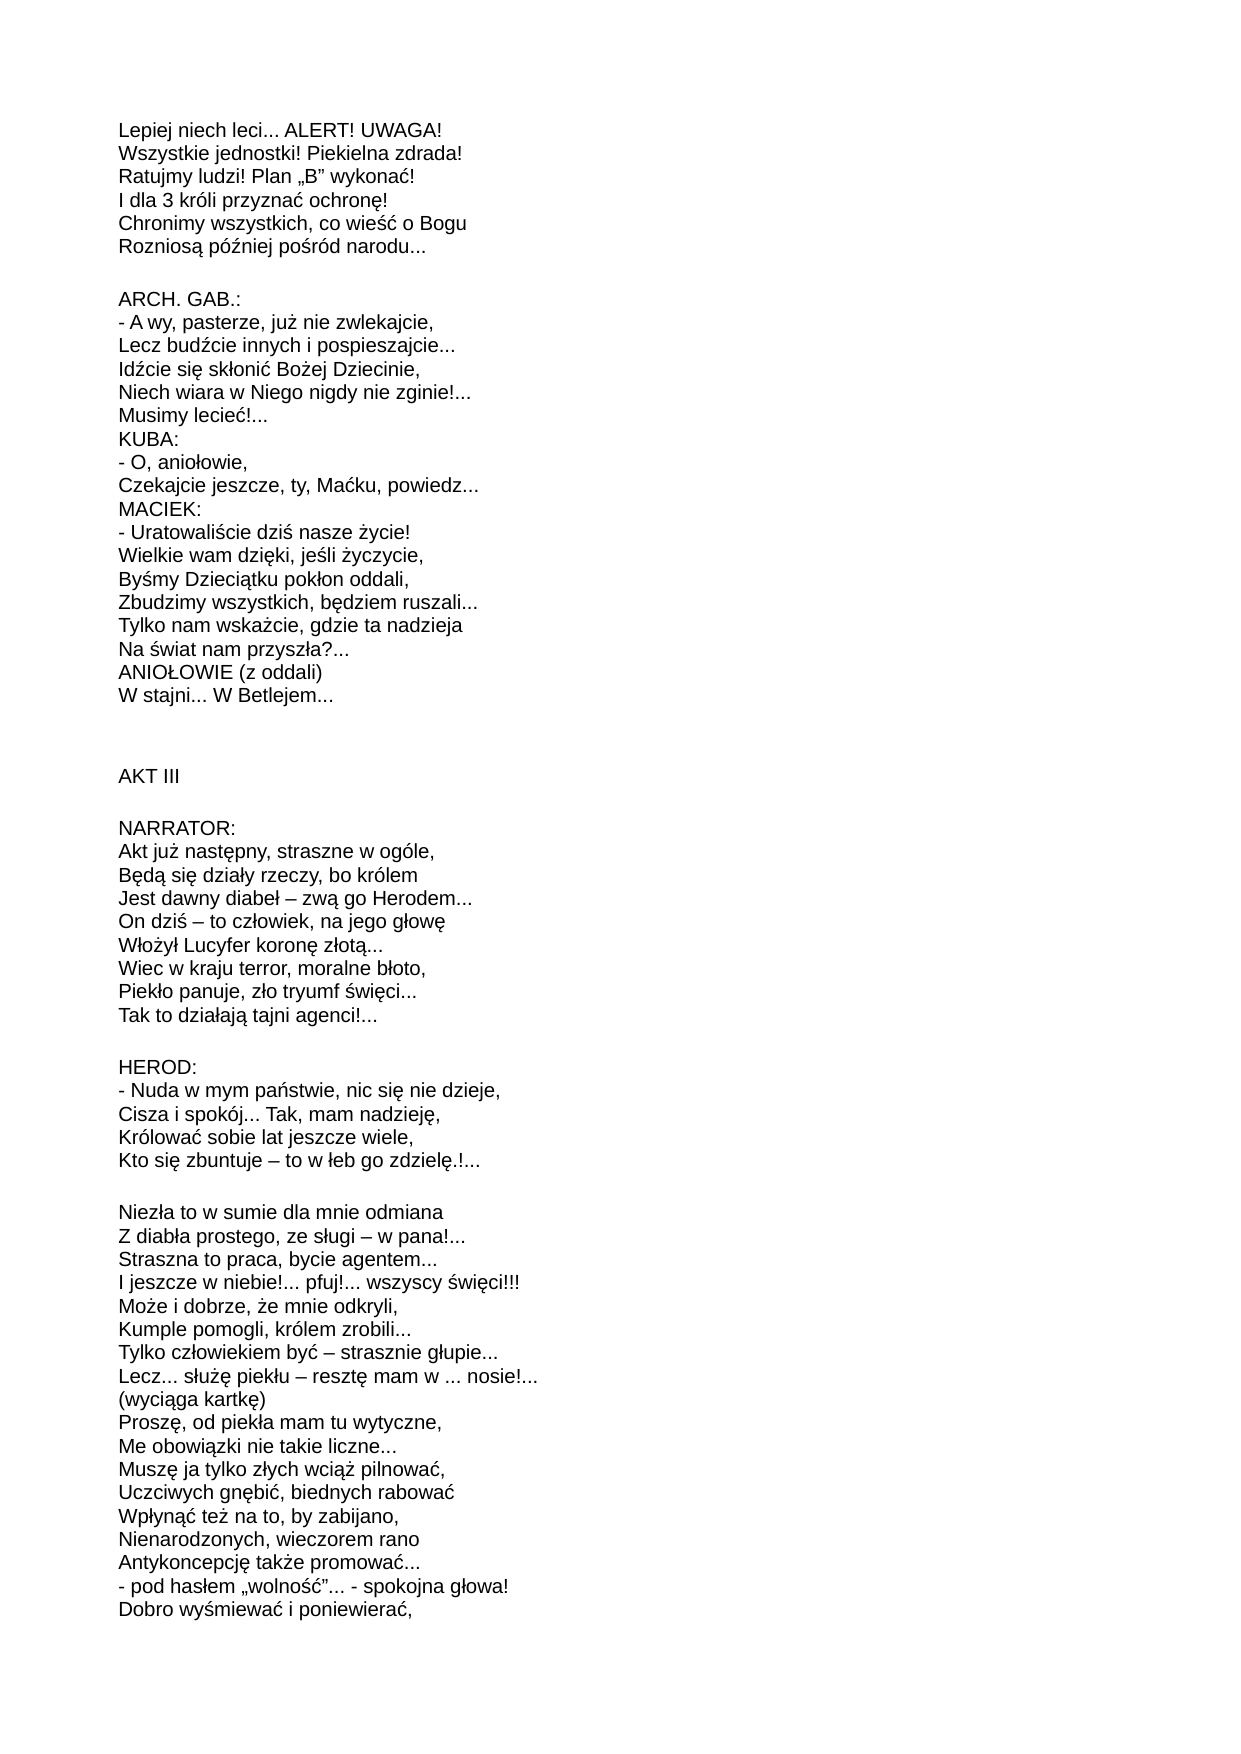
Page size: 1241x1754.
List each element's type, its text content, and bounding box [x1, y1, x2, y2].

text Lepiej niech leci... ALERT! UWAGA! Wszystkie jednostki! Piekielna zdrada! Ratujmy ludzi! Plan „B” wykonać! I dla 3 króli przyznać ochronę! Chronimy wszystkich, co wieść o Bogu Rozniosą później pośród narodu... ARCH. GAB.: - A wy, pasterze, już nie zwlekajcie, Lecz budźcie innych i pospieszajcie... Idźcie się skłonić Bożej Dziecinie, Niech wiara w Niego nigdy nie zginie!... Musimy lecieć!... KUBA: - O, aniołowie, Czekajcie jeszcze, ty, Maćku, powiedz... MACIEK: - Uratowaliście dziś nasze życie! Wielkie wam dzięki, jeśli życzycie, Byśmy Dzieciątku pokłon oddali, Zbudzimy wszystkich, będziem ruszali... Tylko nam wskażcie, gdzie ta nadzieja Na świat nam przyszła?... ANIOŁOWIE (z oddali) W stajni... W Betlejem... AKT III NARRATOR: Akt już następny, straszne w ogóle, Będą się działy rzeczy, bo królem Jest dawny diabeł – zwą go Herodem... On dziś – to człowiek, na jego głowę Włożył Lucyfer koronę złotą... Wiec w kraju terror, moralne błoto, Piekło panuje, zło tryumf święci... Tak to działają tajni agenci!... HEROD: - Nuda w mym państwie, nic się nie dzieje, Cisza i spokój... Tak, mam nadzieję, Królować sobie lat jeszcze wiele, Kto się zbuntuje – to w łeb go zdzielę.!... Niezła to w sumie dla mnie odmiana Z diabła prostego, ze sługi – w pana!... Straszna to praca, bycie agentem... I jeszcze w niebie!... pfuj!... wszyscy święci!!! Może i dobrze, że mnie odkryli, Kumple pomogli, królem zrobili... Tylko człowiekiem być – strasznie głupie... Lecz... służę piekłu – resztę mam w ... nosie!... (wyciąga kartkę) Proszę, od piekła mam tu wytyczne, Me obowiązki nie takie liczne... Muszę ja tylko złych wciąż pilnować, Uczciwych gnębić, biednych rabować Wpłynąć też na to, by zabijano, Nienarodzonych, wieczorem rano Antykoncepcję także promować... - pod hasłem „wolność”... - spokojna głowa! Dobro wyśmiewać i poniewierać, [118, 118, 1122, 1621]
